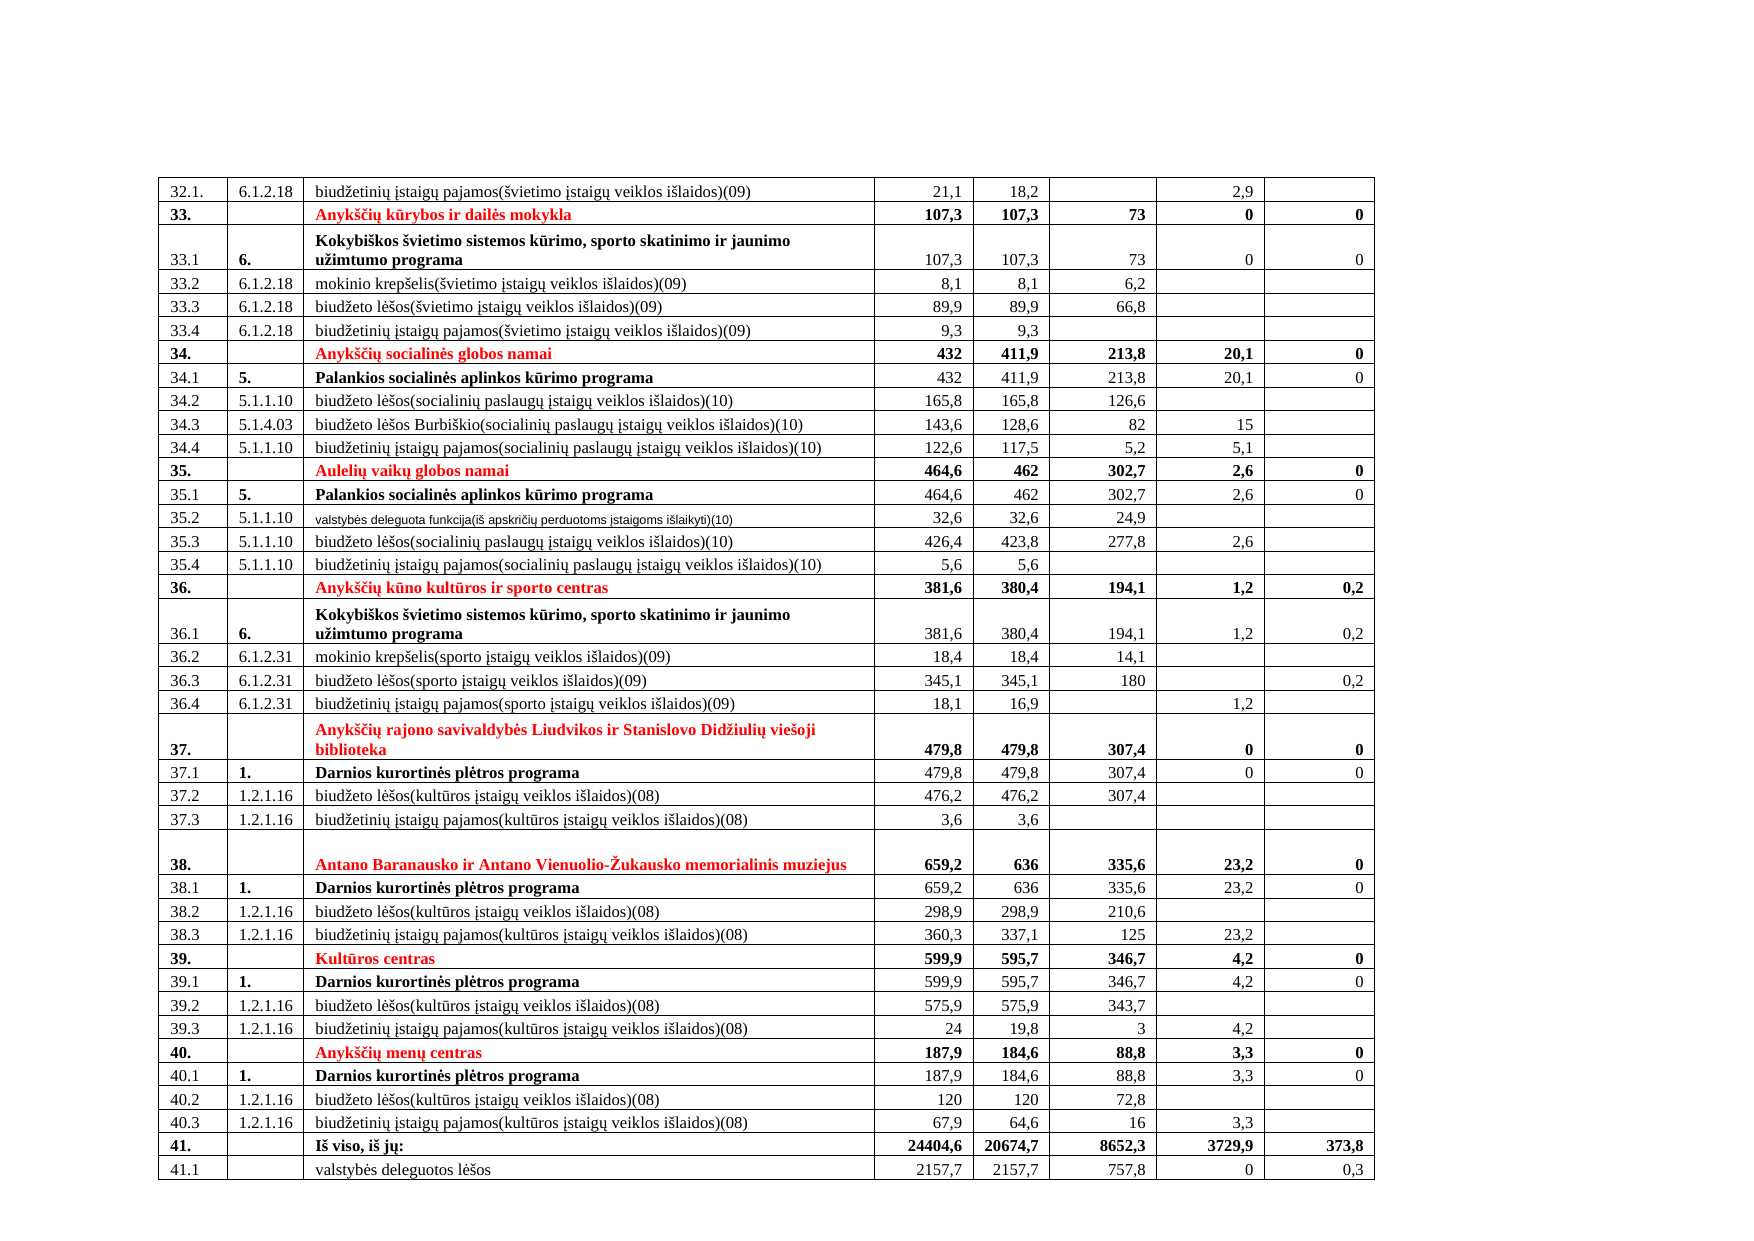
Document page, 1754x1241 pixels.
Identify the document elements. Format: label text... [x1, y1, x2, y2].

table_cell 88,8 [1050, 1063, 1156, 1085]
table_cell 381,6 [875, 575, 973, 597]
table_cell biudžeto lėšos(socialinių paslaugų įstaigų veiklos išlaidos)(10) [304, 388, 874, 410]
table_cell 432 [875, 341, 973, 363]
table_cell 575,9 [875, 992, 973, 1015]
table_cell 1. [228, 760, 303, 782]
table_cell [228, 575, 303, 597]
table_cell 89,9 [974, 294, 1049, 316]
table_cell 187,9 [875, 1039, 973, 1062]
table_cell 14,1 [1050, 644, 1156, 666]
table_cell [1050, 806, 1156, 829]
table_cell 72,8 [1050, 1086, 1156, 1108]
table_cell 18,4 [875, 644, 973, 666]
table_cell 24 [875, 1016, 973, 1038]
table_cell 107,3 [974, 202, 1049, 224]
table_cell Antano Baranausko ir Antano Vienuolio-Žukausko memorialinis muziejus [304, 830, 874, 874]
table_cell 89,9 [875, 294, 973, 316]
table_cell [1265, 294, 1374, 316]
table_cell [1157, 783, 1264, 805]
table_cell 0 [1265, 341, 1374, 363]
table_cell [1265, 806, 1374, 829]
table_cell 346,7 [1050, 945, 1156, 968]
table_cell 1,2 [1157, 691, 1264, 713]
table_cell 2157,7 [875, 1156, 973, 1179]
table_cell 9,3 [875, 317, 973, 340]
table_cell 0 [1157, 225, 1264, 269]
table_cell 0 [1265, 364, 1374, 387]
table_cell 18,1 [875, 691, 973, 713]
table_cell [1157, 294, 1264, 316]
table_cell 302,7 [1050, 481, 1156, 504]
table_cell 23,2 [1157, 922, 1264, 944]
table_cell 1.2.1.16 [228, 1110, 303, 1132]
table_cell biudžetinių įstaigų pajamos(švietimo įstaigų veiklos išlaidos)(09) [304, 178, 874, 201]
table_cell 0 [1157, 1156, 1264, 1179]
table_cell 1.2.1.16 [228, 783, 303, 805]
table_cell 34.2 [159, 388, 227, 410]
table_cell 636 [974, 875, 1049, 897]
table_cell [1265, 644, 1374, 666]
table_cell Kultūros centras [304, 945, 874, 968]
table_cell 40.3 [159, 1110, 227, 1132]
table_cell Iš viso, iš jų: [304, 1133, 874, 1155]
table_cell biudžeto lėšos(kultūros įstaigų veiklos išlaidos)(08) [304, 1086, 874, 1108]
table_cell 599,9 [875, 969, 973, 991]
table_cell 6.1.2.18 [228, 270, 303, 293]
table_cell biudžeto lėšos(sporto įstaigų veiklos išlaidos)(09) [304, 667, 874, 690]
table_cell [1265, 1110, 1374, 1132]
table_cell 0 [1157, 714, 1264, 758]
table_cell 0 [1265, 760, 1374, 782]
table_cell [228, 1133, 303, 1155]
table_cell 411,9 [974, 364, 1049, 387]
table_cell 0 [1265, 969, 1374, 991]
table_cell 82 [1050, 411, 1156, 433]
table_cell 0 [1265, 1039, 1374, 1062]
table_cell 180 [1050, 667, 1156, 690]
table_cell 184,6 [974, 1039, 1049, 1062]
table_cell 1. [228, 969, 303, 991]
table_cell 1.2.1.16 [228, 899, 303, 921]
table_cell biudžeto lėšos(kultūros įstaigų veiklos išlaidos)(08) [304, 992, 874, 1015]
table_cell 4,2 [1157, 969, 1264, 991]
table_cell 0 [1265, 714, 1374, 758]
table_cell 107,3 [974, 225, 1049, 269]
table_cell 125 [1050, 922, 1156, 944]
table_cell Anykščių kūrybos ir dailės mokykla [304, 202, 874, 224]
table_cell 2,6 [1157, 481, 1264, 504]
table_cell 187,9 [875, 1063, 973, 1085]
table_cell Palankios socialinės aplinkos kūrimo programa [304, 364, 874, 387]
table_cell [1157, 667, 1264, 690]
table_cell 38.2 [159, 899, 227, 921]
table_cell Anykščių menų centras [304, 1039, 874, 1062]
table_cell 1,2 [1157, 599, 1264, 643]
table_cell 33.1 [159, 225, 227, 269]
table_cell 5. [228, 481, 303, 504]
table_cell [1265, 922, 1374, 944]
table_cell 36.4 [159, 691, 227, 713]
table_cell 6.1.2.31 [228, 644, 303, 666]
table_cell biudžetinių įstaigų pajamos(kultūros įstaigų veiklos išlaidos)(08) [304, 806, 874, 829]
table_cell Palankios socialinės aplinkos kūrimo programa [304, 481, 874, 504]
table_cell 6.1.2.31 [228, 691, 303, 713]
table_cell Anykščių kūno kultūros ir sporto centras [304, 575, 874, 597]
table_cell 35.1 [159, 481, 227, 504]
table_cell 0,2 [1265, 575, 1374, 597]
table_cell [1050, 317, 1156, 340]
table_cell [1050, 691, 1156, 713]
table_cell 5,2 [1050, 435, 1156, 457]
table_cell 298,9 [875, 899, 973, 921]
table_cell 277,8 [1050, 528, 1156, 551]
table_cell 476,2 [974, 783, 1049, 805]
table_cell biudžetinių įstaigų pajamos(socialinių paslaugų įstaigų veiklos išlaidos)(10) [304, 552, 874, 574]
table_cell [1157, 317, 1264, 340]
table_cell biudžeto lėšos Burbiškio(socialinių paslaugų įstaigų veiklos išlaidos)(10) [304, 411, 874, 433]
table_cell 307,4 [1050, 714, 1156, 758]
table_cell biudžetinių įstaigų pajamos(sporto įstaigų veiklos išlaidos)(09) [304, 691, 874, 713]
table_cell 88,8 [1050, 1039, 1156, 1062]
table_cell 373,8 [1265, 1133, 1374, 1155]
table_cell 423,8 [974, 528, 1049, 551]
table_cell [1265, 552, 1374, 574]
table_cell 3,3 [1157, 1039, 1264, 1062]
table_cell 462 [974, 481, 1049, 504]
table_cell 32,6 [875, 505, 973, 527]
table_cell biudžetinių įstaigų pajamos(socialinių paslaugų įstaigų veiklos išlaidos)(10) [304, 435, 874, 457]
table_cell 15 [1157, 411, 1264, 433]
table_cell 1.2.1.16 [228, 1086, 303, 1108]
table_cell Anykščių socialinės globos namai [304, 341, 874, 363]
table_cell biudžeto lėšos(švietimo įstaigų veiklos išlaidos)(09) [304, 294, 874, 316]
table_cell 38.3 [159, 922, 227, 944]
table_cell Kokybiškos švietimo sistemos kūrimo, sporto skatinimo ir jaunimo užimtumo programa [304, 599, 874, 643]
table_cell [1265, 992, 1374, 1015]
table_cell [1157, 1086, 1264, 1108]
table_cell 18,2 [974, 178, 1049, 201]
table_cell biudžeto lėšos(kultūros įstaigų veiklos išlaidos)(08) [304, 783, 874, 805]
table_cell 34. [159, 341, 227, 363]
table_cell 464,6 [875, 481, 973, 504]
table_cell 33.4 [159, 317, 227, 340]
table_cell [1157, 899, 1264, 921]
table_cell 575,9 [974, 992, 1049, 1015]
table_cell 165,8 [974, 388, 1049, 410]
table_cell 5.1.1.10 [228, 505, 303, 527]
table_cell 380,4 [974, 599, 1049, 643]
table_cell Kokybiškos švietimo sistemos kūrimo, sporto skatinimo ir jaunimo užimtumo programa [304, 225, 874, 269]
table_cell 5.1.1.10 [228, 528, 303, 551]
table_cell 346,7 [1050, 969, 1156, 991]
table_cell 0 [1157, 202, 1264, 224]
table_cell 4,2 [1157, 945, 1264, 968]
table_cell [1157, 992, 1264, 1015]
table_cell [228, 458, 303, 480]
table_cell 39.1 [159, 969, 227, 991]
table_cell 34.3 [159, 411, 227, 433]
table_cell 343,7 [1050, 992, 1156, 1015]
table_cell 3,3 [1157, 1063, 1264, 1085]
table_cell 1. [228, 1063, 303, 1085]
table_cell 0,2 [1265, 667, 1374, 690]
table_cell [1265, 270, 1374, 293]
table_cell 2157,7 [974, 1156, 1049, 1179]
table_cell 36.1 [159, 599, 227, 643]
table_cell biudžeto lėšos(socialinių paslaugų įstaigų veiklos išlaidos)(10) [304, 528, 874, 551]
table_cell [1157, 270, 1264, 293]
table_cell 38.1 [159, 875, 227, 897]
table_cell mokinio krepšelis(švietimo įstaigų veiklos išlaidos)(09) [304, 270, 874, 293]
table_cell valstybės deleguota funkcija(iš apskričių perduotoms įstaigoms išlaikyti)(10) [304, 505, 874, 527]
table_cell [1157, 552, 1264, 574]
table_cell [1265, 528, 1374, 551]
table_cell 5.1.1.10 [228, 435, 303, 457]
table_cell 23,2 [1157, 830, 1264, 874]
table_cell 117,5 [974, 435, 1049, 457]
table_cell 66,8 [1050, 294, 1156, 316]
table_cell 0,3 [1265, 1156, 1374, 1179]
table_cell 24,9 [1050, 505, 1156, 527]
table_cell 479,8 [974, 760, 1049, 782]
table_cell 0 [1265, 1063, 1374, 1085]
table_cell 1.2.1.16 [228, 1016, 303, 1038]
table_cell [228, 714, 303, 758]
table_cell 0 [1265, 481, 1374, 504]
table_cell 2,6 [1157, 458, 1264, 480]
table_cell [228, 1156, 303, 1179]
table_cell 6.1.2.31 [228, 667, 303, 690]
table_cell 143,6 [875, 411, 973, 433]
table_cell 120 [875, 1086, 973, 1108]
table_cell [1265, 505, 1374, 527]
table_cell 73 [1050, 202, 1156, 224]
table_cell [228, 1039, 303, 1062]
table_cell 24404,6 [875, 1133, 973, 1155]
table_cell 37. [159, 714, 227, 758]
table_cell 35. [159, 458, 227, 480]
table_cell 335,6 [1050, 830, 1156, 874]
table_cell 636 [974, 830, 1049, 874]
table_cell [1157, 388, 1264, 410]
table_cell [228, 830, 303, 874]
table_cell 345,1 [875, 667, 973, 690]
table_cell 33.2 [159, 270, 227, 293]
table_cell [228, 341, 303, 363]
table_cell 37.2 [159, 783, 227, 805]
table_cell 1.2.1.16 [228, 922, 303, 944]
table_cell 6.1.2.18 [228, 178, 303, 201]
table_cell [228, 202, 303, 224]
table_cell valstybės deleguotos lėšos [304, 1156, 874, 1179]
table_cell 426,4 [875, 528, 973, 551]
table_cell 184,6 [974, 1063, 1049, 1085]
table_cell 1.2.1.16 [228, 992, 303, 1015]
table_cell 5. [228, 364, 303, 387]
table_cell 34.4 [159, 435, 227, 457]
table_cell 18,4 [974, 644, 1049, 666]
table_cell 6. [228, 225, 303, 269]
table_cell 2,9 [1157, 178, 1264, 201]
table_cell 21,1 [875, 178, 973, 201]
table_cell [1157, 644, 1264, 666]
table_cell 16 [1050, 1110, 1156, 1132]
table_cell 1. [228, 875, 303, 897]
table_cell mokinio krepšelis(sporto įstaigų veiklos išlaidos)(09) [304, 644, 874, 666]
table_cell 36. [159, 575, 227, 597]
table_cell 0 [1265, 202, 1374, 224]
table_cell 107,3 [875, 225, 973, 269]
table_cell Anykščių rajono savivaldybės Liudvikos ir Stanislovo Didžiulių viešoji biblioteka [304, 714, 874, 758]
table_cell 476,2 [875, 783, 973, 805]
table_cell 8,1 [875, 270, 973, 293]
table_cell 0,2 [1265, 599, 1374, 643]
table_cell 464,6 [875, 458, 973, 480]
table_cell 20,1 [1157, 341, 1264, 363]
table_cell 32,6 [974, 505, 1049, 527]
table_cell 36.3 [159, 667, 227, 690]
table_cell 479,8 [875, 760, 973, 782]
table_cell 345,1 [974, 667, 1049, 690]
table_cell [1265, 435, 1374, 457]
table_cell 6.1.2.18 [228, 294, 303, 316]
table_cell 6,2 [1050, 270, 1156, 293]
table_cell 41.1 [159, 1156, 227, 1179]
table_cell 33.3 [159, 294, 227, 316]
table_cell biudžetinių įstaigų pajamos(kultūros įstaigų veiklos išlaidos)(08) [304, 922, 874, 944]
table_cell 595,7 [974, 945, 1049, 968]
table_cell 165,8 [875, 388, 973, 410]
table_cell [1157, 806, 1264, 829]
table_cell [1050, 178, 1156, 201]
table_cell 307,4 [1050, 760, 1156, 782]
table_cell 39. [159, 945, 227, 968]
table_cell 194,1 [1050, 599, 1156, 643]
table_cell [1157, 505, 1264, 527]
table_cell 307,4 [1050, 783, 1156, 805]
table_cell 3729,9 [1157, 1133, 1264, 1155]
table_cell biudžeto lėšos(kultūros įstaigų veiklos išlaidos)(08) [304, 899, 874, 921]
table_cell 35.3 [159, 528, 227, 551]
table_cell [1265, 178, 1374, 201]
table_cell 337,1 [974, 922, 1049, 944]
table_cell 39.3 [159, 1016, 227, 1038]
table_cell biudžetinių įstaigų pajamos(kultūros įstaigų veiklos išlaidos)(08) [304, 1110, 874, 1132]
table_cell 5,1 [1157, 435, 1264, 457]
table_cell 122,6 [875, 435, 973, 457]
table_cell 73 [1050, 225, 1156, 269]
table_cell 39.2 [159, 992, 227, 1015]
table_cell 298,9 [974, 899, 1049, 921]
table_cell 1,2 [1157, 575, 1264, 597]
table_cell 479,8 [974, 714, 1049, 758]
table_cell 107,3 [875, 202, 973, 224]
table_cell Darnios kurortinės plėtros programa [304, 760, 874, 782]
table_cell 19,8 [974, 1016, 1049, 1038]
table_cell 1.2.1.16 [228, 806, 303, 829]
table_cell 34.1 [159, 364, 227, 387]
table_cell 6. [228, 599, 303, 643]
table_cell 360,3 [875, 922, 973, 944]
table_cell [1265, 317, 1374, 340]
table_cell 40. [159, 1039, 227, 1062]
table_cell 35.4 [159, 552, 227, 574]
table_cell 595,7 [974, 969, 1049, 991]
table_cell 41. [159, 1133, 227, 1155]
table_cell 32.1. [159, 178, 227, 201]
table_cell 37.3 [159, 806, 227, 829]
table_cell 16,9 [974, 691, 1049, 713]
table_cell 6.1.2.18 [228, 317, 303, 340]
table_cell 599,9 [875, 945, 973, 968]
table_cell [1265, 1016, 1374, 1038]
table_cell 40.1 [159, 1063, 227, 1085]
table_cell 64,6 [974, 1110, 1049, 1132]
table_cell 0 [1157, 760, 1264, 782]
table_cell 67,9 [875, 1110, 973, 1132]
table_cell 36.2 [159, 644, 227, 666]
table_cell 479,8 [875, 714, 973, 758]
table_cell 5,6 [875, 552, 973, 574]
table_cell biudžetinių įstaigų pajamos(švietimo įstaigų veiklos išlaidos)(09) [304, 317, 874, 340]
table_cell Darnios kurortinės plėtros programa [304, 1063, 874, 1085]
table_cell 3 [1050, 1016, 1156, 1038]
table_cell 40.2 [159, 1086, 227, 1108]
table_cell 20,1 [1157, 364, 1264, 387]
table_cell 33. [159, 202, 227, 224]
table_cell 411,9 [974, 341, 1049, 363]
table_cell 194,1 [1050, 575, 1156, 597]
table_cell 9,3 [974, 317, 1049, 340]
table_cell Aulelių vaikų globos namai [304, 458, 874, 480]
table_cell 0 [1265, 225, 1374, 269]
table_cell 5.1.4.03 [228, 411, 303, 433]
table_cell 20674,7 [974, 1133, 1049, 1155]
table_cell 2,6 [1157, 528, 1264, 551]
table_cell 210,6 [1050, 899, 1156, 921]
table_cell [1050, 552, 1156, 574]
table_cell 659,2 [875, 875, 973, 897]
table_cell 0 [1265, 875, 1374, 897]
table_cell 380,4 [974, 575, 1049, 597]
table_cell [228, 945, 303, 968]
table_cell [1265, 783, 1374, 805]
table_cell 5.1.1.10 [228, 388, 303, 410]
table_cell 335,6 [1050, 875, 1156, 897]
table_cell 757,8 [1050, 1156, 1156, 1179]
table_cell 0 [1265, 945, 1374, 968]
table_cell 37.1 [159, 760, 227, 782]
table_cell 302,7 [1050, 458, 1156, 480]
table_cell biudžetinių įstaigų pajamos(kultūros įstaigų veiklos išlaidos)(08) [304, 1016, 874, 1038]
table_cell [1265, 899, 1374, 921]
table_cell 35.2 [159, 505, 227, 527]
table_cell [1265, 411, 1374, 433]
table_cell 0 [1265, 458, 1374, 480]
table_cell Darnios kurortinės plėtros programa [304, 969, 874, 991]
table_cell 38. [159, 830, 227, 874]
table_cell 120 [974, 1086, 1049, 1108]
table_cell 23,2 [1157, 875, 1264, 897]
table_cell 432 [875, 364, 973, 387]
table_cell 5.1.1.10 [228, 552, 303, 574]
table_cell [1265, 388, 1374, 410]
table_cell 3,3 [1157, 1110, 1264, 1132]
table_cell 4,2 [1157, 1016, 1264, 1038]
table_cell 8652,3 [1050, 1133, 1156, 1155]
table_cell 3,6 [974, 806, 1049, 829]
table_cell 213,8 [1050, 341, 1156, 363]
table_cell 213,8 [1050, 364, 1156, 387]
table_cell 8,1 [974, 270, 1049, 293]
table_cell [1265, 691, 1374, 713]
table_cell 381,6 [875, 599, 973, 643]
table_cell 462 [974, 458, 1049, 480]
table_cell [1265, 1086, 1374, 1108]
table_cell 128,6 [974, 411, 1049, 433]
table_cell 659,2 [875, 830, 973, 874]
table_cell Darnios kurortinės plėtros programa [304, 875, 874, 897]
table_cell 126,6 [1050, 388, 1156, 410]
table_cell 5,6 [974, 552, 1049, 574]
table_cell 0 [1265, 830, 1374, 874]
table_cell 3,6 [875, 806, 973, 829]
